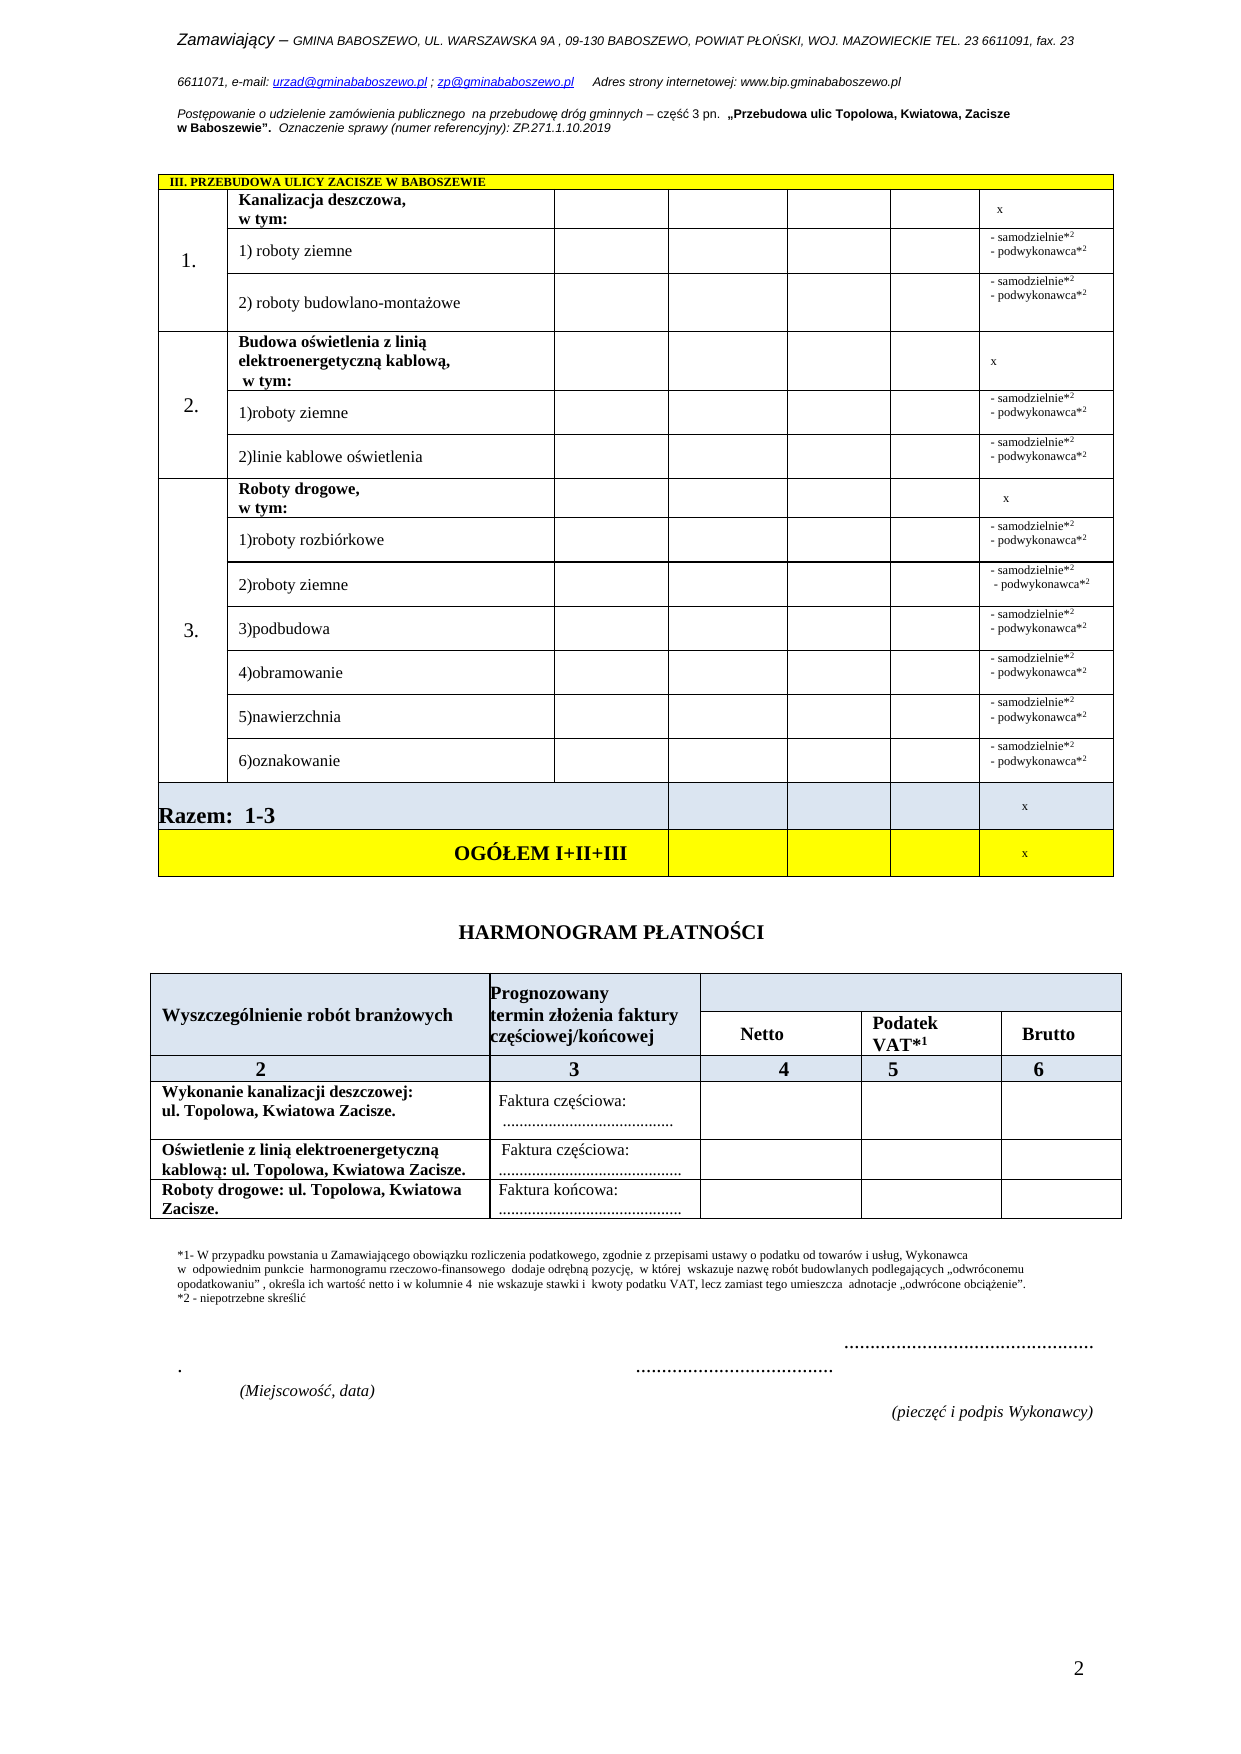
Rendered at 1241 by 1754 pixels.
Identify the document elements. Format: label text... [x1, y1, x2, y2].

text *1- W przypadku powstania u Zamawiającego obowiązku rozliczenia podatkowego, zgodnie z przepisami ustawy o podatku od towarów i usług, Wykonawca w odpowiednim punkcie harmonogramu rzeczowo-finansowego dodaje odrębną pozycję, w której wskazuje nazwę robót budowlanych podlegających „odwróconemu opodatkowaniu” , określa ich wartość netto i w kolumnie 4 nie wskazuje stawki i kwoty podatku VAT, lecz zamiast tego umieszcza adnotacje „odwrócone obciążenie”. [177, 1248, 1094, 1291]
table_cell Razem: 1-3 [159, 783, 668, 829]
table_header Wyszczególnienie robót branżowych [151, 974, 489, 1055]
table_cell Kanalizacja deszczowa, w tym: [228, 190, 554, 228]
table_cell [669, 739, 787, 782]
table_cell x [980, 783, 1113, 829]
table_cell - samodzielnie*2 - podwykonawca*2 [980, 739, 1113, 782]
table_cell [788, 391, 890, 434]
table_cell - samodzielnie*2 - podwykonawca*2 [980, 563, 1113, 606]
table_cell Oświetlenie z linią elektroenergetyczną kablową: ul. Topolowa, Kwiatowa Zacisze. [151, 1140, 489, 1178]
table_cell 4)obramowanie [228, 651, 554, 694]
table_cell [891, 563, 979, 606]
table_cell x [980, 190, 1113, 228]
table_cell [788, 190, 890, 228]
table_cell [891, 274, 979, 331]
table_cell [891, 607, 979, 650]
table_cell [788, 607, 890, 650]
table_cell 2)roboty ziemne [228, 563, 554, 606]
table_cell [701, 1082, 861, 1139]
table_cell [701, 1140, 861, 1178]
table_cell - samodzielnie*2 - podwykonawca*2 [980, 435, 1113, 478]
table_cell [669, 479, 787, 517]
table_cell [862, 1140, 1001, 1178]
table_cell [788, 830, 890, 876]
table_cell 6)oznakowanie [228, 739, 554, 782]
text (Miejscowość, data) [177, 1377, 1094, 1401]
table_cell [555, 391, 668, 434]
table_cell [669, 332, 787, 389]
table_cell 2. [159, 332, 227, 478]
table_cell [669, 607, 787, 650]
table_cell 2 [151, 1056, 489, 1081]
table_cell - samodzielnie*2 - podwykonawca*2 [980, 518, 1113, 561]
table_cell [788, 332, 890, 389]
table_cell Roboty drogowe, w tym: [228, 479, 554, 517]
table_cell [555, 739, 668, 782]
text *2 - niepotrzebne skreślić [177, 1291, 1094, 1305]
table_cell [891, 783, 979, 829]
table_cell [555, 563, 668, 606]
table_cell [788, 695, 890, 738]
text ................................................. ...................................... [177, 1329, 1094, 1377]
table_cell Brutto [1002, 1012, 1121, 1055]
table_cell [669, 190, 787, 228]
table_cell [555, 651, 668, 694]
table_cell 1. [159, 190, 227, 331]
table_cell [891, 391, 979, 434]
table_cell [669, 274, 787, 331]
table_cell OGÓŁEM I+II+III [159, 830, 668, 876]
table_cell [788, 783, 890, 829]
table_cell Wykonanie kanalizacji deszczowej: ul. Topolowa, Kwiatowa Zacisze. [151, 1082, 489, 1139]
table_cell [555, 695, 668, 738]
table_cell 5 [862, 1056, 1001, 1081]
table_cell [891, 190, 979, 228]
text (pieczęć i podpis Wykonawcy) [177, 1401, 1094, 1421]
table_cell 2) roboty budowlano-montażowe [228, 274, 554, 331]
table_cell [788, 229, 890, 272]
table_header [701, 974, 1121, 1011]
table_cell [788, 435, 890, 478]
table_cell 5)nawierzchnia [228, 695, 554, 738]
table_cell [891, 518, 979, 561]
table_cell [891, 651, 979, 694]
table_cell x [980, 332, 1113, 389]
table_cell 1) roboty ziemne [228, 229, 554, 272]
table_cell [788, 739, 890, 782]
table_cell [555, 229, 668, 272]
table_cell Faktura częściowa: ......................................... [491, 1082, 700, 1139]
table_header Prognozowany termin złożenia faktury częściowej/końcowej [491, 974, 700, 1055]
table_cell [669, 229, 787, 272]
table_cell - samodzielnie*2 - podwykonawca*2 [980, 391, 1113, 434]
table_cell [555, 479, 668, 517]
table_cell [669, 783, 787, 829]
table_cell [891, 332, 979, 389]
table_cell [788, 651, 890, 694]
table_cell x [980, 479, 1113, 517]
table_cell Budowa oświetlenia z linią elektroenergetyczną kablową, w tym: [228, 332, 554, 389]
table_cell 3. [159, 479, 227, 782]
table_cell Roboty drogowe: ul. Topolowa, Kwiatowa Zacisze. [151, 1180, 489, 1218]
table_cell [555, 435, 668, 478]
table_cell - samodzielnie*2 - podwykonawca*2 [980, 607, 1113, 650]
table_cell [555, 518, 668, 561]
table_cell [862, 1082, 1001, 1139]
table_cell [891, 830, 979, 876]
table_cell [669, 563, 787, 606]
table_cell Podatek VAT*1 [862, 1012, 1001, 1055]
table_header III. PRZEBUDOWA ULICY ZACISZE W BABOSZEWIE [159, 175, 1113, 189]
table_cell [701, 1180, 861, 1218]
table_cell 1)roboty rozbiórkowe [228, 518, 554, 561]
table_cell 3 [491, 1056, 700, 1081]
table_cell [1002, 1140, 1121, 1178]
table_cell [669, 435, 787, 478]
table_cell [891, 435, 979, 478]
table_cell [891, 695, 979, 738]
table_cell [669, 695, 787, 738]
table_cell [669, 518, 787, 561]
table_cell [669, 651, 787, 694]
table_cell 1)roboty ziemne [228, 391, 554, 434]
table_cell 3)podbudowa [228, 607, 554, 650]
table_cell [891, 479, 979, 517]
table_cell [669, 391, 787, 434]
table_cell Netto [701, 1012, 861, 1055]
table_cell [788, 274, 890, 331]
table_cell [891, 739, 979, 782]
table_cell Faktura końcowa: ............................................ [491, 1180, 700, 1218]
table_cell - samodzielnie*2 - podwykonawca*2 [980, 274, 1113, 331]
table_cell [555, 607, 668, 650]
table_cell [555, 274, 668, 331]
table_cell [788, 518, 890, 561]
table_cell [891, 229, 979, 272]
table_cell 6 [1002, 1056, 1121, 1081]
text HARMONOGRAM PŁATNOŚCI [177, 920, 1094, 944]
table_cell [862, 1180, 1001, 1218]
table_cell [1002, 1180, 1121, 1218]
table_cell 4 [701, 1056, 861, 1081]
table_cell x [980, 830, 1113, 876]
table_cell - samodzielnie*2 - podwykonawca*2 [980, 651, 1113, 694]
table_cell [555, 332, 668, 389]
table_cell Faktura częściowa: ............................................ [491, 1140, 700, 1178]
table_cell [669, 830, 787, 876]
table_cell - samodzielnie*2 - podwykonawca*2 [980, 695, 1113, 738]
table_cell - samodzielnie*2 - podwykonawca*2 [980, 229, 1113, 272]
table_cell [788, 563, 890, 606]
table_cell [1002, 1082, 1121, 1139]
table_cell 2)linie kablowe oświetlenia [228, 435, 554, 478]
table_cell [788, 479, 890, 517]
table_cell [555, 190, 668, 228]
